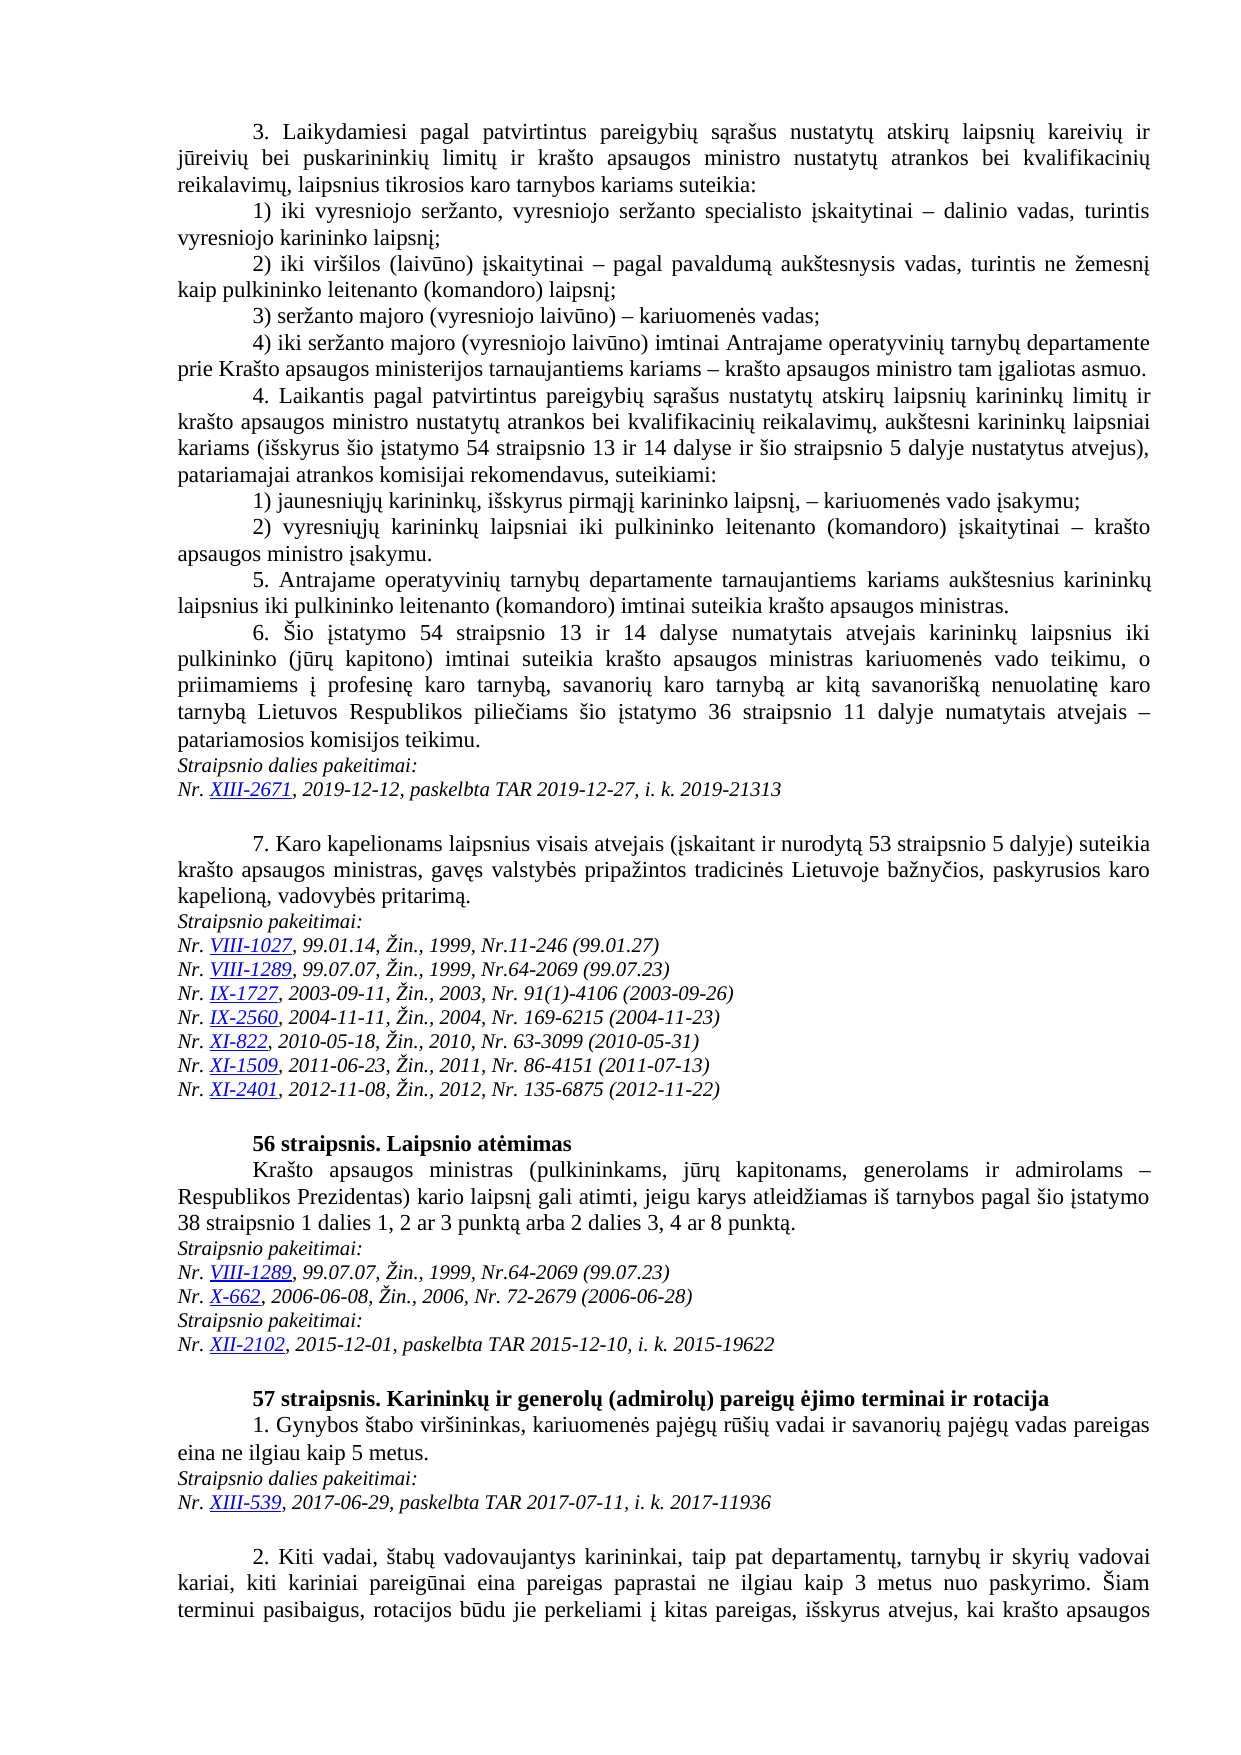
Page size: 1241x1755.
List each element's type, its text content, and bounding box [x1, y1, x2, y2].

text Straipsnio pakeitimai: [177, 1236, 1152, 1260]
text 57 straipsnis. Karininkų ir generolų (admirolų) pareigų ėjimo terminai ir rotacija [252, 1385, 1152, 1411]
text Nr. X-662, 2006-06-08, Žin., 2006, Nr. 72-2679 (2006-06-28) [177, 1284, 1152, 1308]
text 2) iki viršilos (laivūno) įskaitytinai – pagal pavaldumą aukštesnysis vadas, turintis ne žemesnį kaip pulkininko leitenanto (komandoro) laipsnį; [177, 250, 1152, 303]
text Nr. XI-2401, 2012-11-08, Žin., 2012, Nr. 135-6875 (2012-11-22) [177, 1077, 1152, 1101]
text 7. Karo kapelionams laipsnius visais atvejais (įskaitant ir nurodytą 53 straipsnio 5 dalyje) suteikia krašto apsaugos ministras, gavęs valstybės pripažintos tradicinės Lietuvoje bažnyčios, paskyrusios karo kapelioną, vadovybės pritarimą. [177, 830, 1152, 909]
text Nr. VIII-1289, 99.07.07, Žin., 1999, Nr.64-2069 (99.07.23) [177, 1260, 1152, 1284]
text 4. Laikantis pagal patvirtintus pareigybių sąrašus nustatytų atskirų laipsnių karininkų limitų ir krašto apsaugos ministro nustatytų atrankos bei kvalifikacinių reikalavimų, aukštesni karininkų laipsniai kariams (išskyrus šio įstatymo 54 straipsnio 13 ir 14 dalyse ir šio straipsnio 5 dalyje nustatytus atvejus), patariamajai atrankos komisijai rekomendavus, suteikiami: [177, 382, 1152, 487]
text 2. Kiti vadai, štabų vadovaujantys karininkai, taip pat departamentų, tarnybų ir skyrių vadovai kariai, kiti kariniai pareigūnai eina pareigas paprastai ne ilgiau kaip 3 metus nuo paskyrimo. Šiam terminui pasibaigus, rotacijos būdu jie perkeliami į kitas pareigas, išskyrus atvejus, kai krašto apsaugos [177, 1543, 1152, 1622]
text Straipsnio dalies pakeitimai: [177, 1466, 1152, 1490]
text Straipsnio pakeitimai: [177, 1308, 1152, 1332]
text 1) jaunesniųjų karininkų, išskyrus pirmąjį karininko laipsnį, – kariuomenės vado įsakymu; [177, 487, 1152, 513]
text Nr. XI-1509, 2011-06-23, Žin., 2011, Nr. 86-4151 (2011-07-13) [177, 1053, 1152, 1077]
text Nr. XIII-2671, 2019-12-12, paskelbta TAR 2019-12-27, i. k. 2019-21313 [177, 777, 1152, 801]
text 5. Antrajame operatyvinių tarnybų departamente tarnaujantiems kariams aukštesnius karininkų laipsnius iki pulkininko leitenanto (komandoro) imtinai suteikia krašto apsaugos ministras. [177, 566, 1152, 619]
text Krašto apsaugos ministras (pulkininkams, jūrų kapitonams, generolams ir admirolams – Respublikos Prezidentas) kario laipsnį gali atimti, jeigu karys atleidžiamas iš tarnybos pagal šio įstatymo 38 straipsnio 1 dalies 1, 2 ar 3 punktą arba 2 dalies 3, 4 ar 8 punktą. [177, 1157, 1152, 1236]
text Nr. XII-2102, 2015-12-01, paskelbta TAR 2015-12-10, i. k. 2015-19622 [177, 1332, 1152, 1356]
text Nr. IX-2560, 2004-11-11, Žin., 2004, Nr. 169-6215 (2004-11-23) [177, 1005, 1152, 1029]
text 1) iki vyresniojo seržanto, vyresniojo seržanto specialisto įskaitytinai – dalinio vadas, turintis vyresniojo karininko laipsnį; [177, 197, 1152, 250]
text Straipsnio pakeitimai: [177, 909, 1152, 933]
text Nr. VIII-1289, 99.07.07, Žin., 1999, Nr.64-2069 (99.07.23) [177, 957, 1152, 981]
text Nr. IX-1727, 2003-09-11, Žin., 2003, Nr. 91(1)-4106 (2003-09-26) [177, 981, 1152, 1005]
text 56 straipsnis. Laipsnio atėmimas [177, 1130, 1152, 1157]
text Straipsnio dalies pakeitimai: [177, 753, 1152, 777]
text Nr. XI-822, 2010-05-18, Žin., 2010, Nr. 63-3099 (2010-05-31) [177, 1029, 1152, 1053]
text 1. Gynybos štabo viršininkas, kariuomenės pajėgų rūšių vadai ir savanorių pajėgų vadas pareigas eina ne ilgiau kaip 5 metus. [177, 1411, 1152, 1466]
text 3. Laikydamiesi pagal patvirtintus pareigybių sąrašus nustatytų atskirų laipsnių kareivių ir jūreivių bei puskarininkių limitų ir krašto apsaugos ministro nustatytų atrankos bei kvalifikacinių reikalavimų, laipsnius tikrosios karo tarnybos kariams suteikia: [177, 118, 1152, 197]
text Nr. VIII-1027, 99.01.14, Žin., 1999, Nr.11-246 (99.01.27) [177, 933, 1152, 957]
text Nr. XIII-539, 2017-06-29, paskelbta TAR 2017-07-11, i. k. 2017-11936 [177, 1490, 1152, 1514]
text 3) seržanto majoro (vyresniojo laivūno) – kariuomenės vadas; [177, 303, 1152, 329]
text 6. Šio įstatymo 54 straipsnio 13 ir 14 dalyse numatytais atvejais karininkų laipsnius iki pulkininko (jūrų kapitono) imtinai suteikia krašto apsaugos ministras kariuomenės vado teikimu, o priimamiems į profesinę karo tarnybą, savanorių karo tarnybą ar kitą savanorišką nenuolatinę karo tarnybą Lietuvos Respublikos piliečiams šio įstatymo 36 straipsnio 11 dalyje numatytais atvejais – patariamosios komisijos teikimu. [177, 619, 1152, 753]
text 2) vyresniųjų karininkų laipsniai iki pulkininko leitenanto (komandoro) įskaitytinai – krašto apsaugos ministro įsakymu. [177, 513, 1152, 566]
text 4) iki seržanto majoro (vyresniojo laivūno) imtinai Antrajame operatyvinių tarnybų departamente prie Krašto apsaugos ministerijos tarnaujantiems kariams – krašto apsaugos ministro tam įgaliotas asmuo. [177, 329, 1152, 382]
